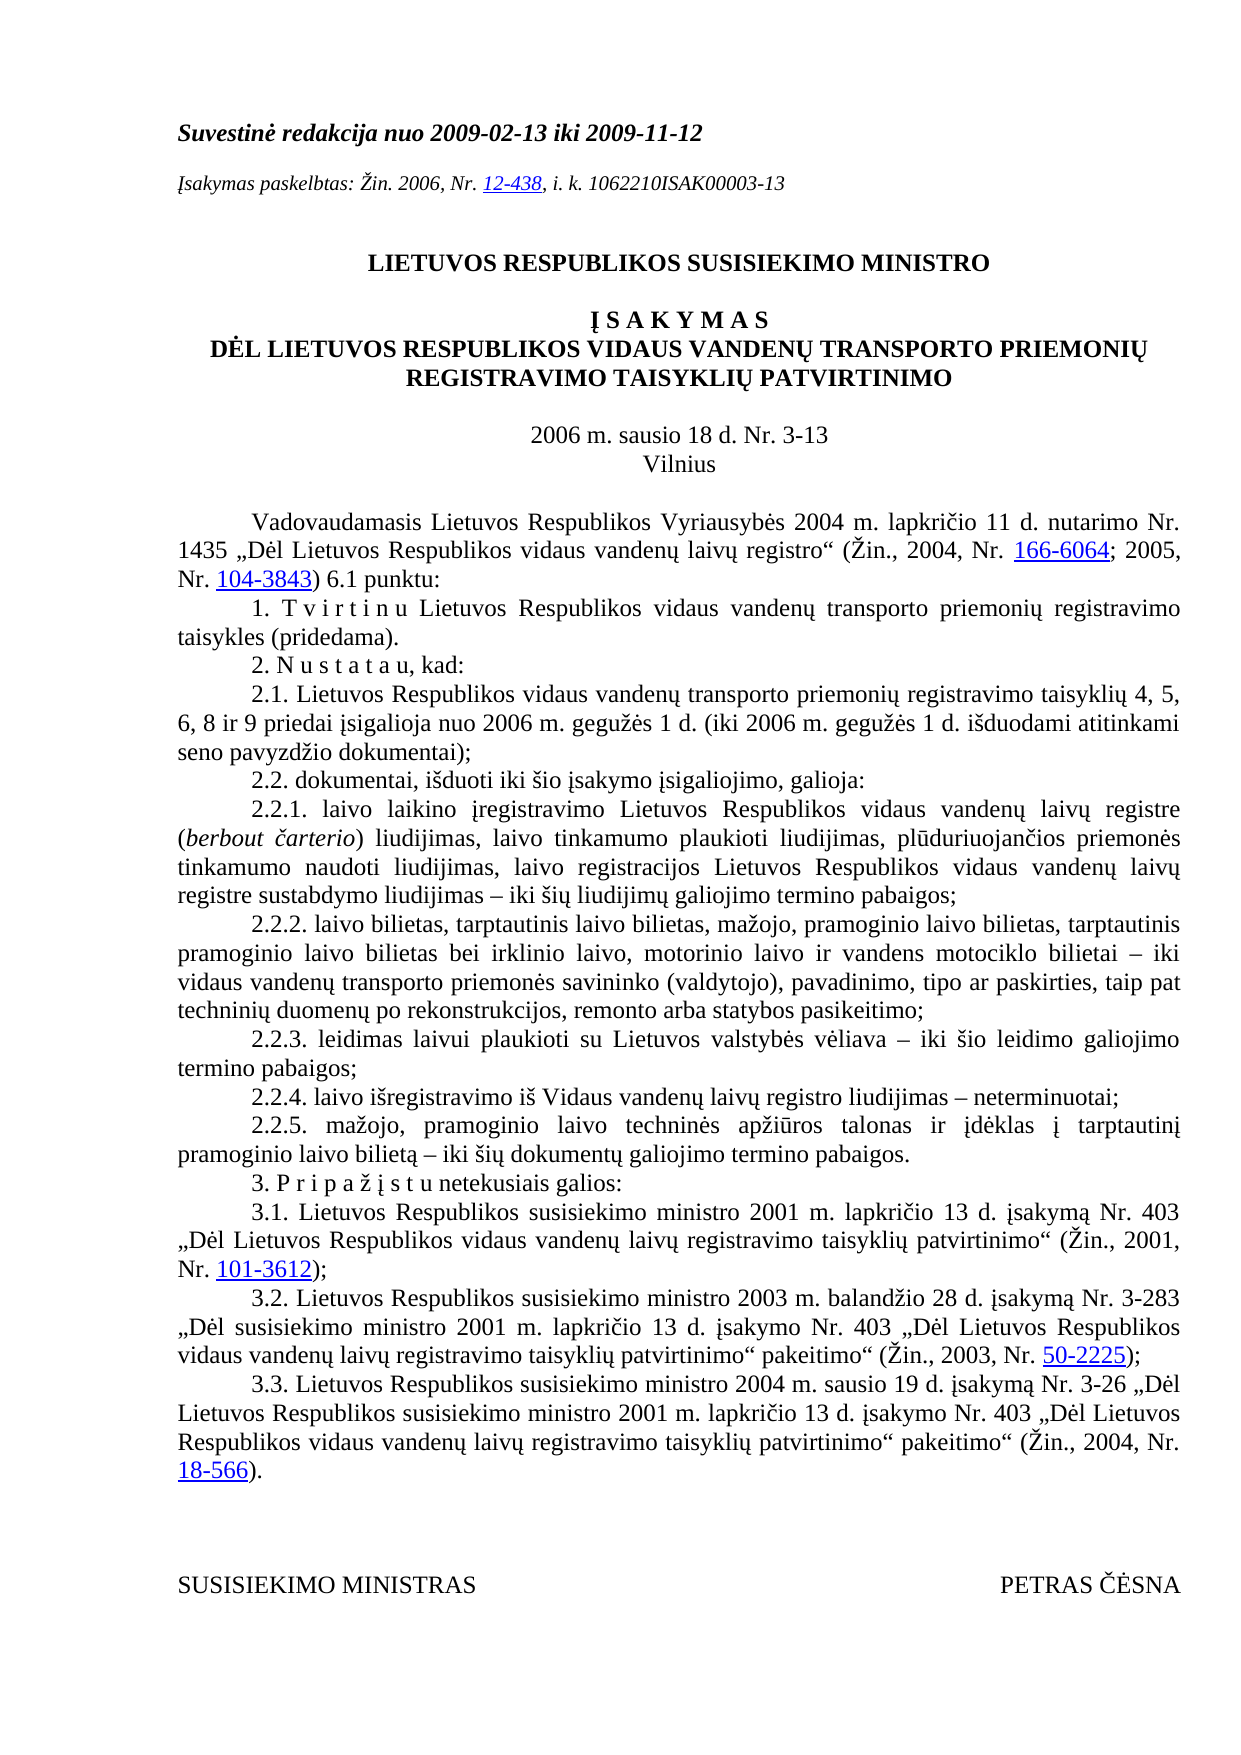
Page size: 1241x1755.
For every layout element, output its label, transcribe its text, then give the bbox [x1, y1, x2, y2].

text 2.2.3. leidimas laivui plaukioti su Lietuvos valstybės vėliava – iki šio leidimo galiojimo termino pabaigos; [177, 1024, 1181, 1082]
text 3. Pripažįstu netekusiais galios: [177, 1168, 1181, 1197]
text 2.2. dokumentai, išduoti iki šio įsakymo įsigaliojimo, galioja: [177, 765, 1181, 794]
text 2.2.5. mažojo, pramoginio laivo techninės apžiūros talonas ir įdėklas į tarptautinį pramoginio laivo bilietą – iki šių dokumentų galiojimo termino pabaigos. [177, 1110, 1181, 1168]
text 2.2.1. laivo laikino įregistravimo Lietuvos Respublikos vidaus vandenų laivų registre (berbout čarterio) liudijimas, laivo tinkamumo plaukioti liudijimas, plūduriuojančios priemonės tinkamumo naudoti liudijimas, laivo registracijos Lietuvos Respublikos vidaus vandenų laivų registre sustabdymo liudijimas – iki šių liudijimų galiojimo termino pabaigos; [177, 794, 1181, 909]
text 3.2. Lietuvos Respublikos susisiekimo ministro 2003 m. balandžio 28 d. įsakymą Nr. 3-283 „Dėl susisiekimo ministro 2001 m. lapkričio 13 d. įsakymo Nr. 403 „Dėl Lietuvos Respublikos vidaus vandenų laivų registravimo taisyklių patvirtinimo“ pakeitimo“ (Žin., 2003, Nr. 50-2225); [177, 1283, 1181, 1369]
text 2006 m. sausio 18 d. Nr. 3-13 [177, 420, 1181, 449]
text 1. Tvirtinu Lietuvos Respublikos vidaus vandenų transporto priemonių registravimo taisykles (pridedama). [177, 593, 1181, 650]
text 3.1. Lietuvos Respublikos susisiekimo ministro 2001 m. lapkričio 13 d. įsakymą Nr. 403 „Dėl Lietuvos Respublikos vidaus vandenų laivų registravimo taisyklių patvirtinimo“ (Žin., 2001, Nr. 101-3612); [177, 1197, 1181, 1283]
text Vilnius [177, 449, 1181, 478]
text 2. Nustatau, kad: [177, 650, 1181, 679]
text Vadovaudamasis Lietuvos Respublikos Vyriausybės 2004 m. lapkričio 11 d. nutarimo Nr. 1435 „Dėl Lietuvos Respublikos vidaus vandenų laivų registro“ (Žin., 2004, Nr. 166-6064; 2005, Nr. 104-3843) 6.1 punktu: [177, 507, 1181, 593]
text 2.2.2. laivo bilietas, tarptautinis laivo bilietas, mažojo, pramoginio laivo bilietas, tarptautinis pramoginio laivo bilietas bei irklinio laivo, motorinio laivo ir vandens motociklo bilietai – iki vidaus vandenų transporto priemonės savininko (valdytojo), pavadinimo, tipo ar paskirties, taip pat techninių duomenų po rekonstrukcijos, remonto arba statybos pasikeitimo; [177, 909, 1181, 1024]
text Į S A K Y M A S [177, 305, 1181, 334]
text LIETUVOS RESPUBLIKOS SUSISIEKIMO MINISTRO [177, 248, 1181, 277]
text Įsakymas paskelbtas: Žin. 2006, Nr. 12-438, i. k. 1062210ISAK00003-13 [177, 171, 1181, 195]
text 3.3. Lietuvos Respublikos susisiekimo ministro 2004 m. sausio 19 d. įsakymą Nr. 3-26 „Dėl Lietuvos Respublikos susisiekimo ministro 2001 m. lapkričio 13 d. įsakymo Nr. 403 „Dėl Lietuvos Respublikos vidaus vandenų laivų registravimo taisyklių patvirtinimo“ pakeitimo“ (Žin., 2004, Nr. 18-566). [177, 1369, 1181, 1484]
text 2.2.4. laivo išregistravimo iš Vidaus vandenų laivų registro liudijimas – neterminuotai; [177, 1082, 1181, 1110]
text DĖL LIETUVOS RESPUBLIKOS VIDAUS VANDENŲ TRANSPORTO PRIEMONIŲ REGISTRAVIMO TAISYKLIŲ PATVIRTINIMO [177, 334, 1181, 392]
text Suvestinė redakcija nuo 2009-02-13 iki 2009-11-12 [177, 118, 1181, 147]
text 2.1. Lietuvos Respublikos vidaus vandenų transporto priemonių registravimo taisyklių 4, 5, 6, 8 ir 9 priedai įsigalioja nuo 2006 m. gegužės 1 d. (iki 2006 m. gegužės 1 d. išduodami atitinkami seno pavyzdžio dokumentai); [177, 679, 1181, 765]
text SUSISIEKIMO MINISTRAS PETRAS ČĖSNA [177, 1570, 1181, 1599]
